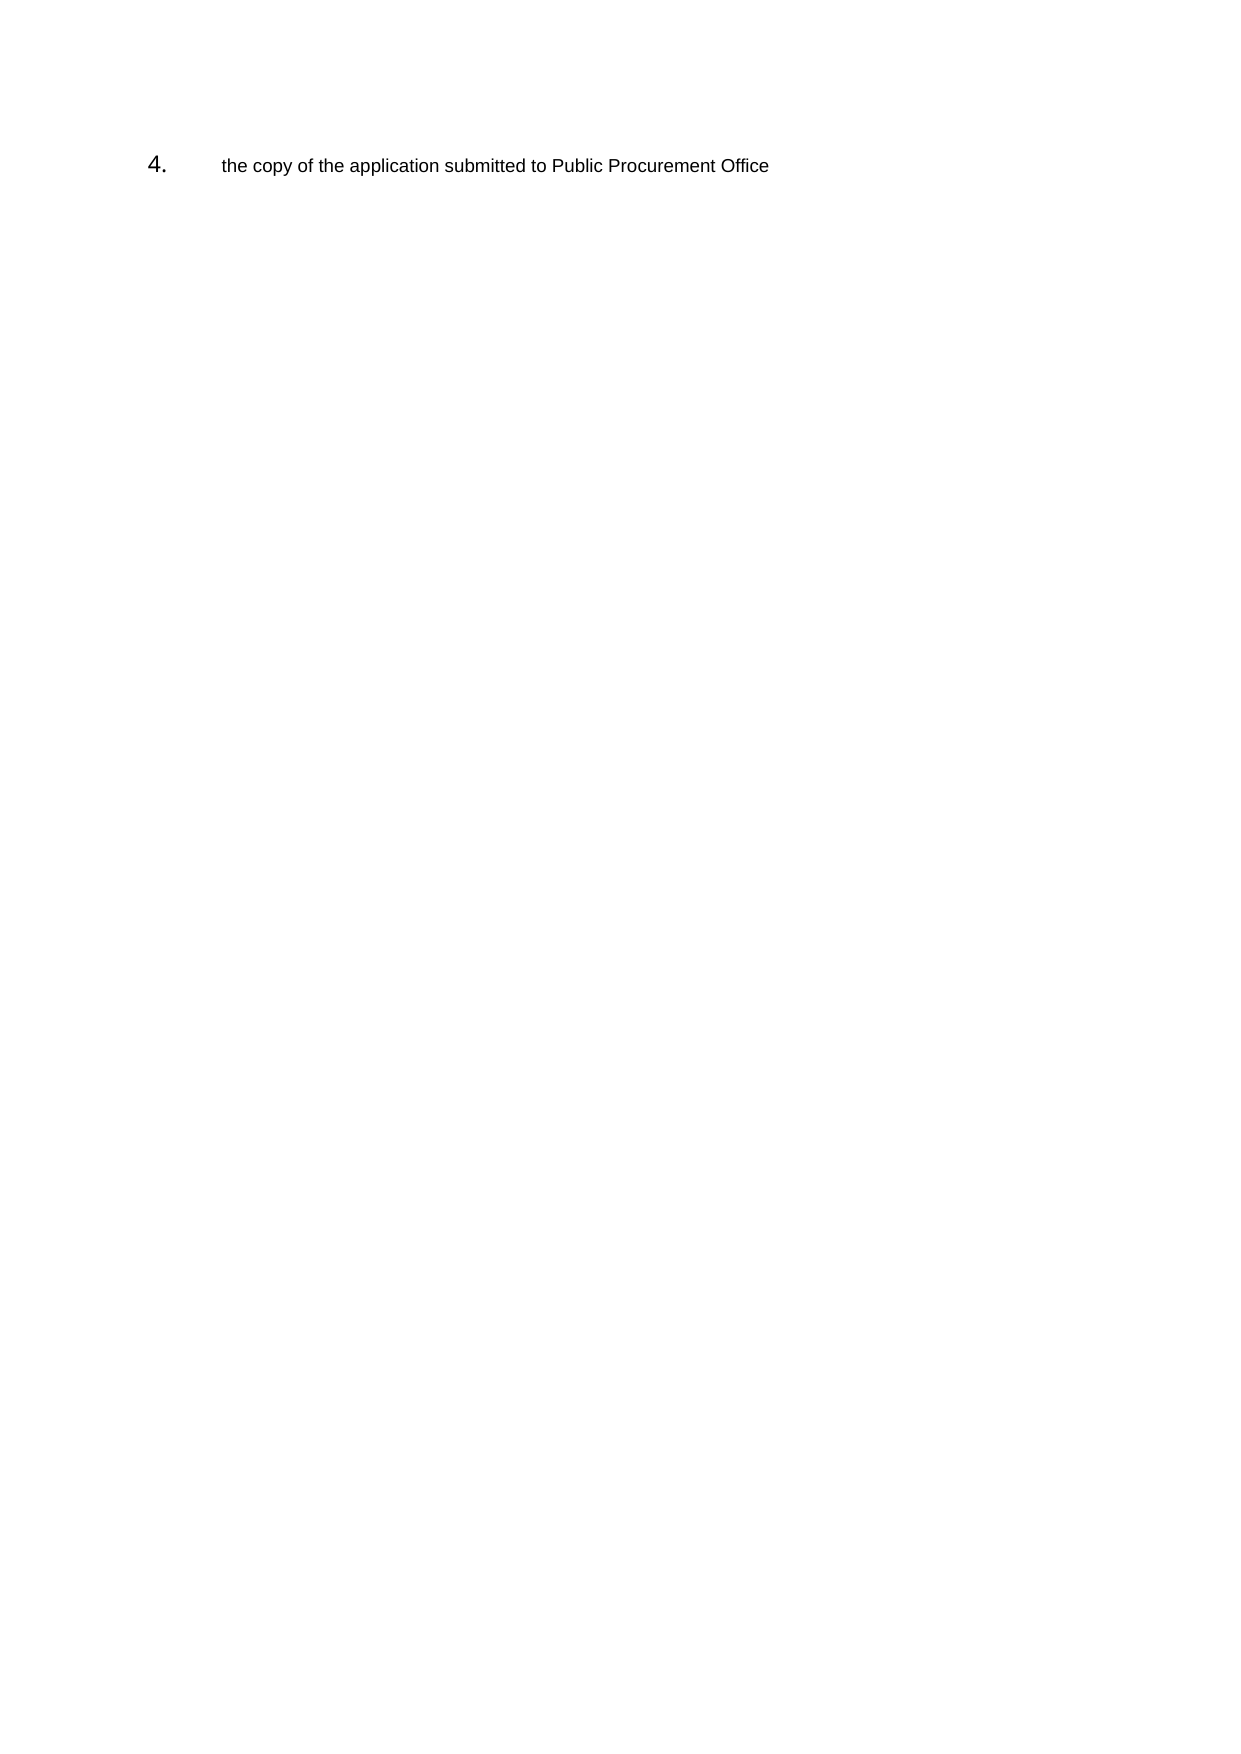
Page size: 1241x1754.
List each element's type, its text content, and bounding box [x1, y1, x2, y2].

list the copy of the application submitted to Public Procurement Office [148, 148, 1046, 179]
